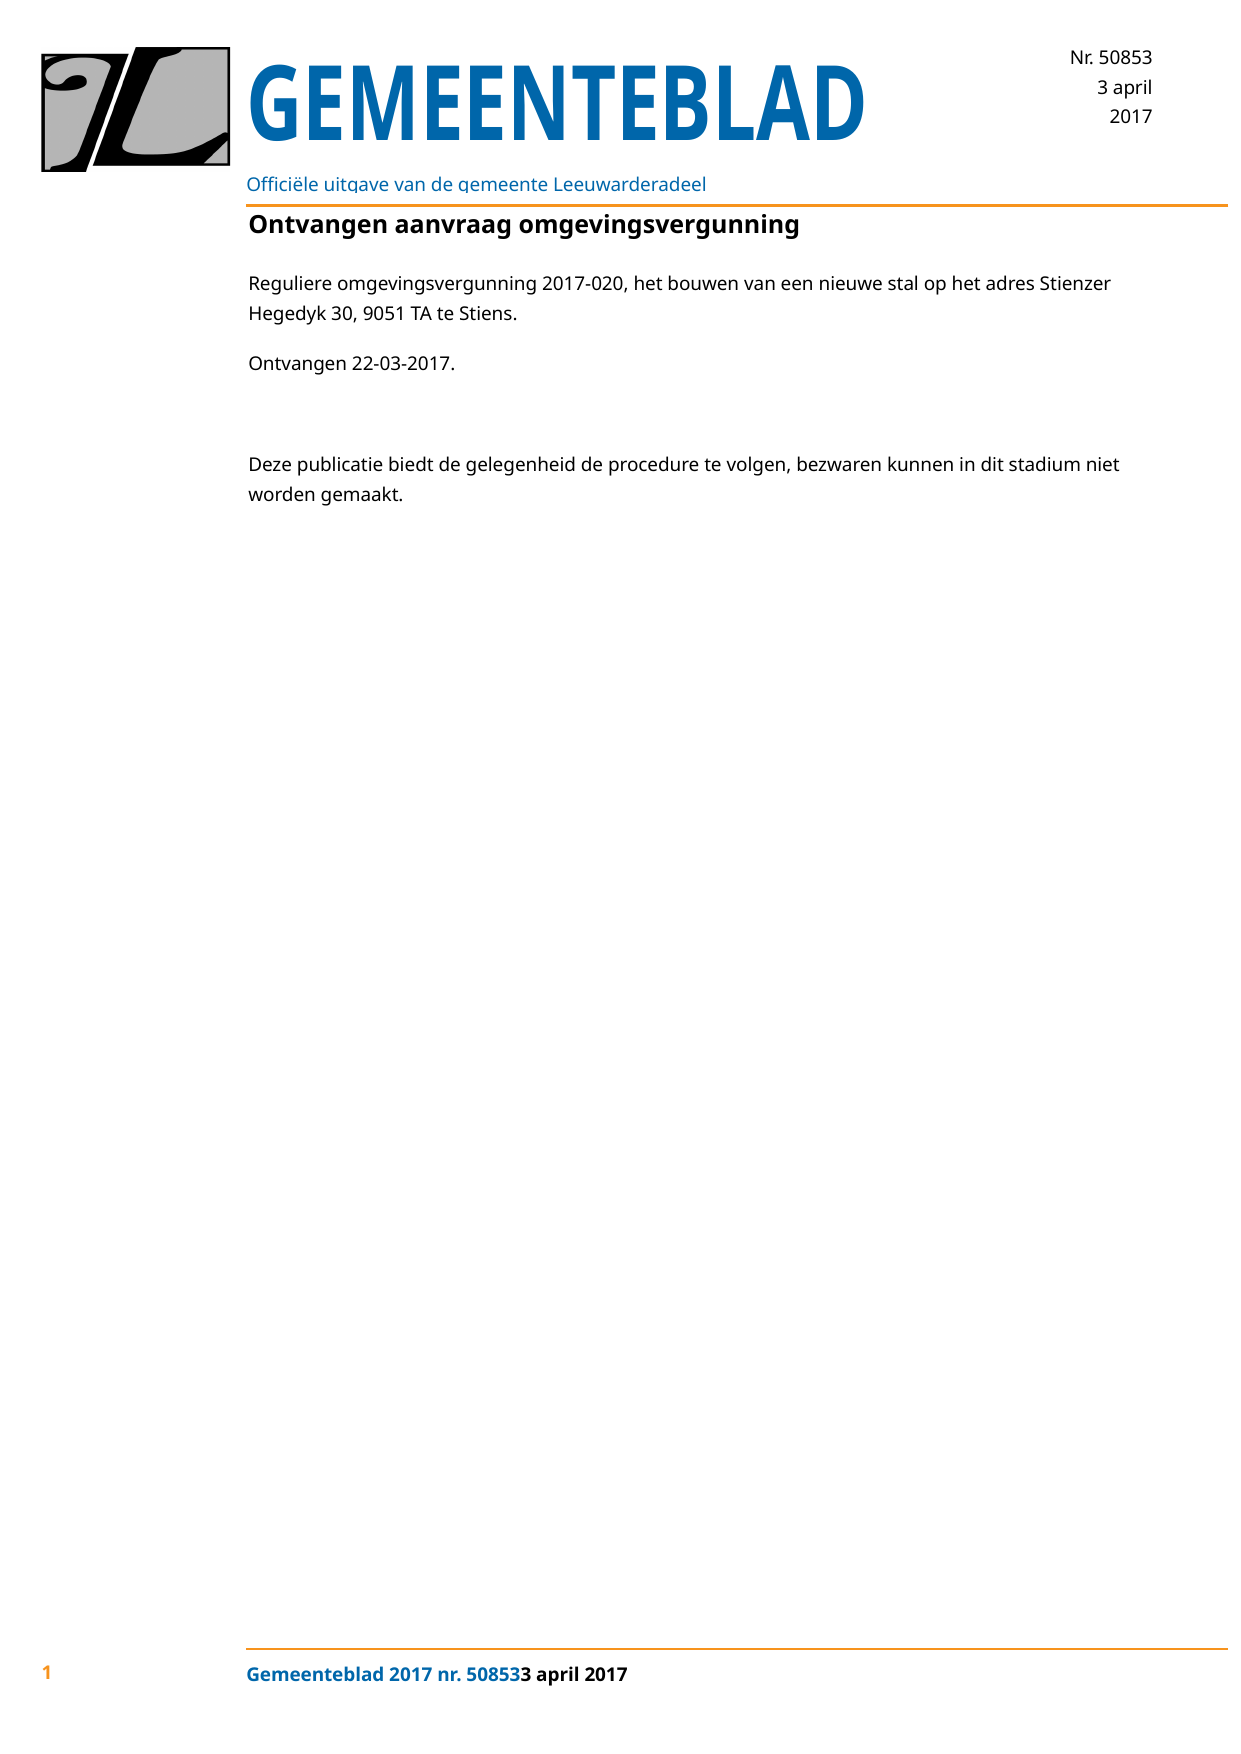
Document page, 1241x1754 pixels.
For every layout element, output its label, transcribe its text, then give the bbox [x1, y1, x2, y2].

picture [41, 47, 231, 172]
text Reguliere omgevingsvergunning 2017-020, het bouwen van een nieuwe stal op het adres Stienzer Hegedyk 30, 9051 TA te Stiens. [248, 270, 1152, 326]
text Deze publicatie biedt de gelegenheid de procedure te volgen, bezwaren kunnen in dit stadium niet worden gemaakt. [248, 451, 1152, 506]
text Ontvangen 22-03-2017. [248, 350, 1152, 376]
text Ontvangen aanvraag omgevingsvergunning [248, 207, 1152, 241]
